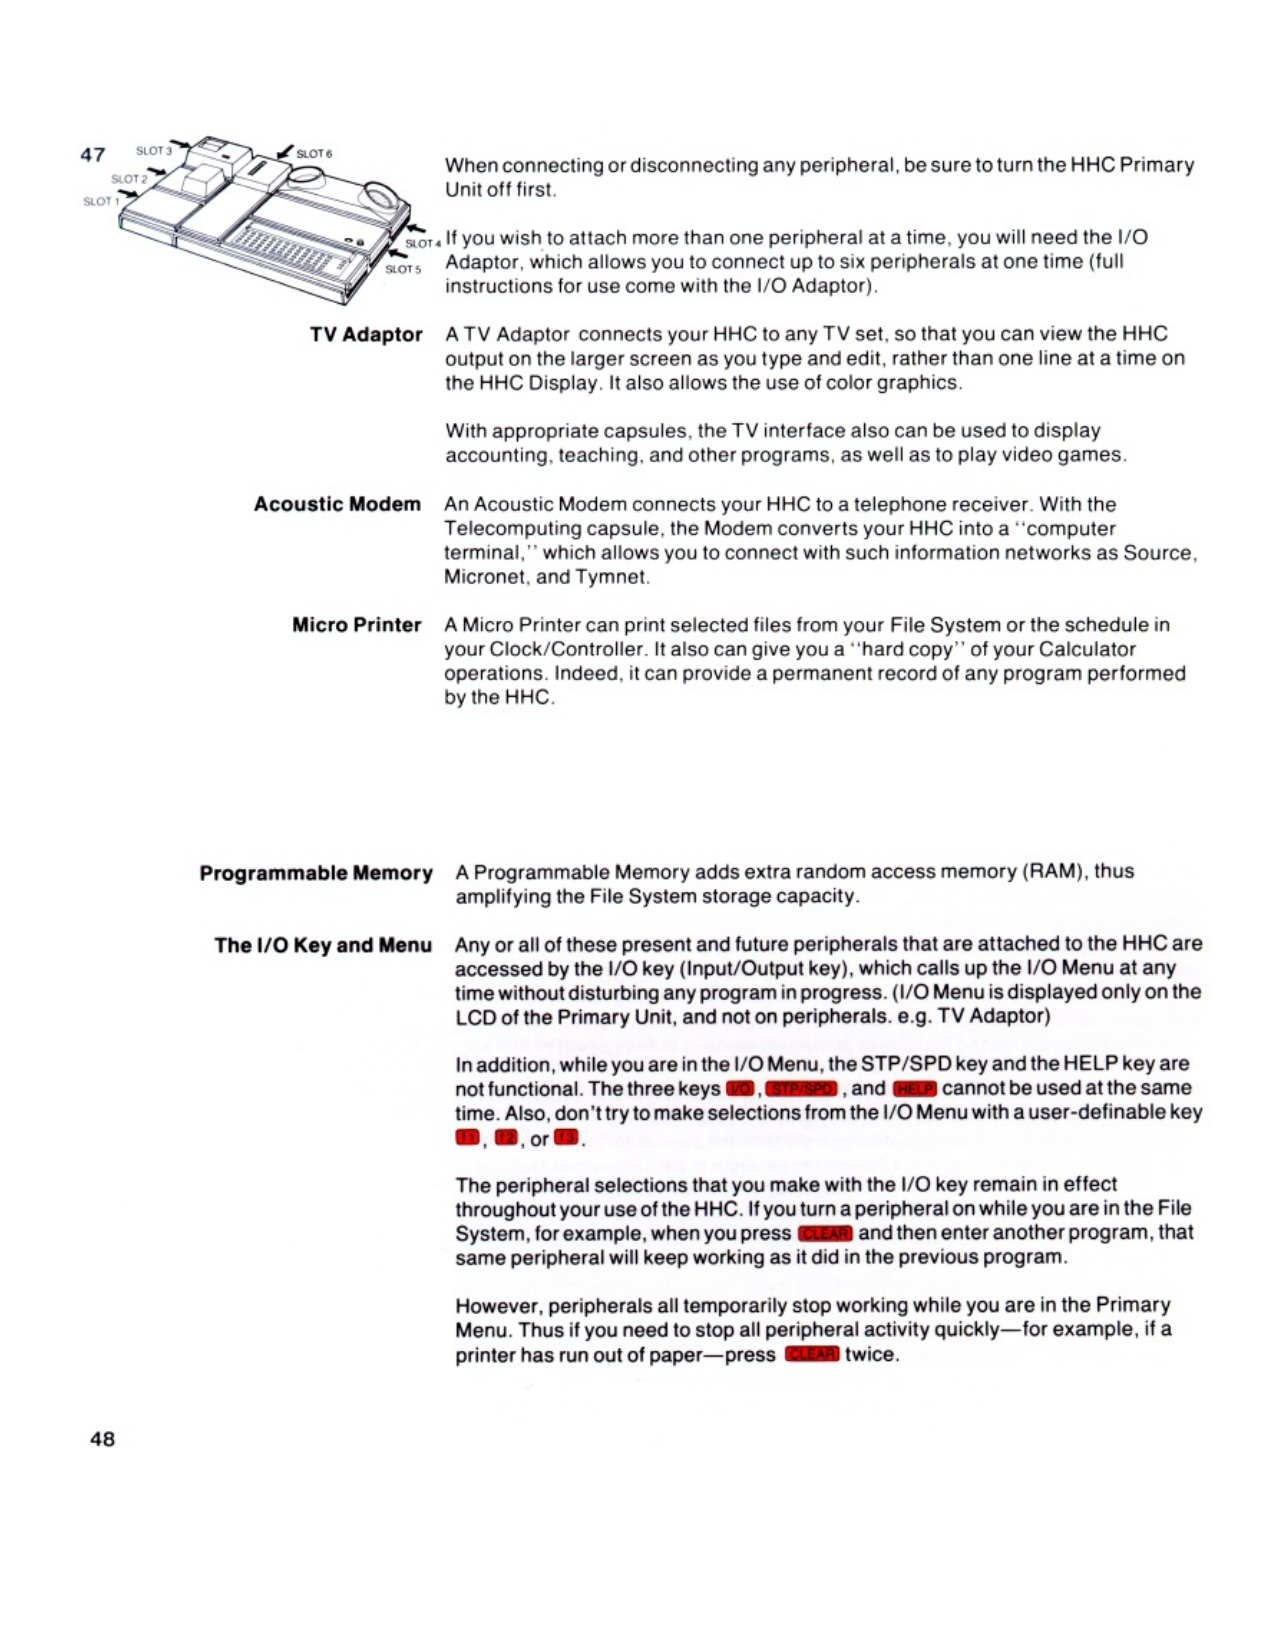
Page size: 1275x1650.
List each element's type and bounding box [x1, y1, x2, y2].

picture [64, 118, 1211, 1466]
